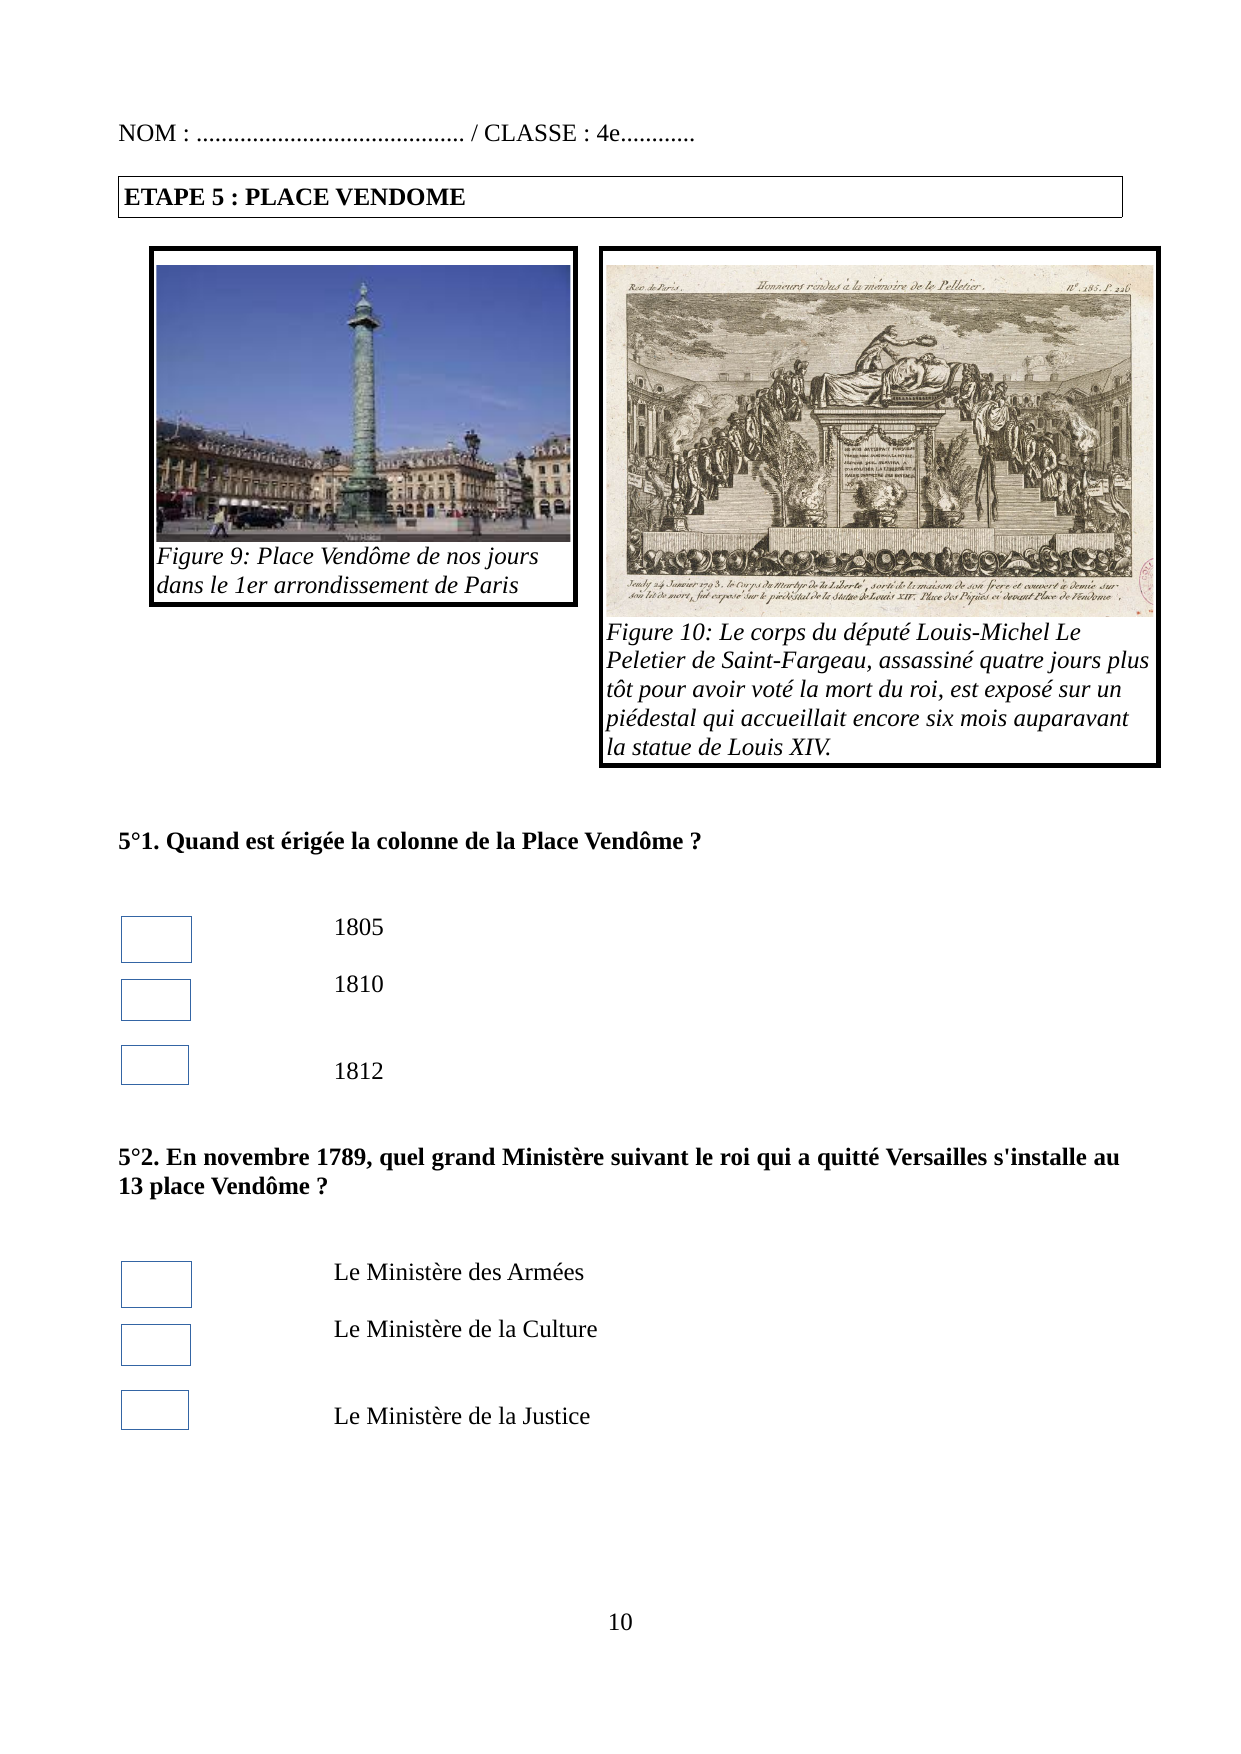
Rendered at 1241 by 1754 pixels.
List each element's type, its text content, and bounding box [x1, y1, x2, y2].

table_header ETAPE 5 : PLACE VENDOME [119, 177, 1122, 217]
picture [606, 265, 1154, 617]
text 5°2. En novembre 1789, quel grand Ministère suivant le roi qui a quitté Versailles s'installe au 13 place Vendôme ? [118, 1142, 1122, 1199]
text Le Ministère de la Culture [118, 1314, 1122, 1343]
text Le Ministère de la Justice [189, 1401, 1122, 1429]
text 1805 [118, 912, 1122, 941]
text Le Ministère des Armées [118, 1257, 1122, 1286]
text Figure 9: Place Vendôme de nos jours dans le 1er arrondissement de Paris [156, 542, 571, 599]
text 5°1. Quand est érigée la colonne de la Place Vendôme ? [118, 826, 1122, 854]
picture [156, 265, 571, 542]
text 1810 [118, 969, 1122, 998]
text 1812 [189, 1056, 1122, 1084]
text Figure 10: Le corps du député Louis-Michel Le Peletier de Saint-Fargeau, assassiné quatre jours plus tôt pour avoir voté la mort du roi, est exposé sur un piédestal qui accueillait encore six mois auparavant la statue de Louis XIV. [606, 617, 1153, 761]
